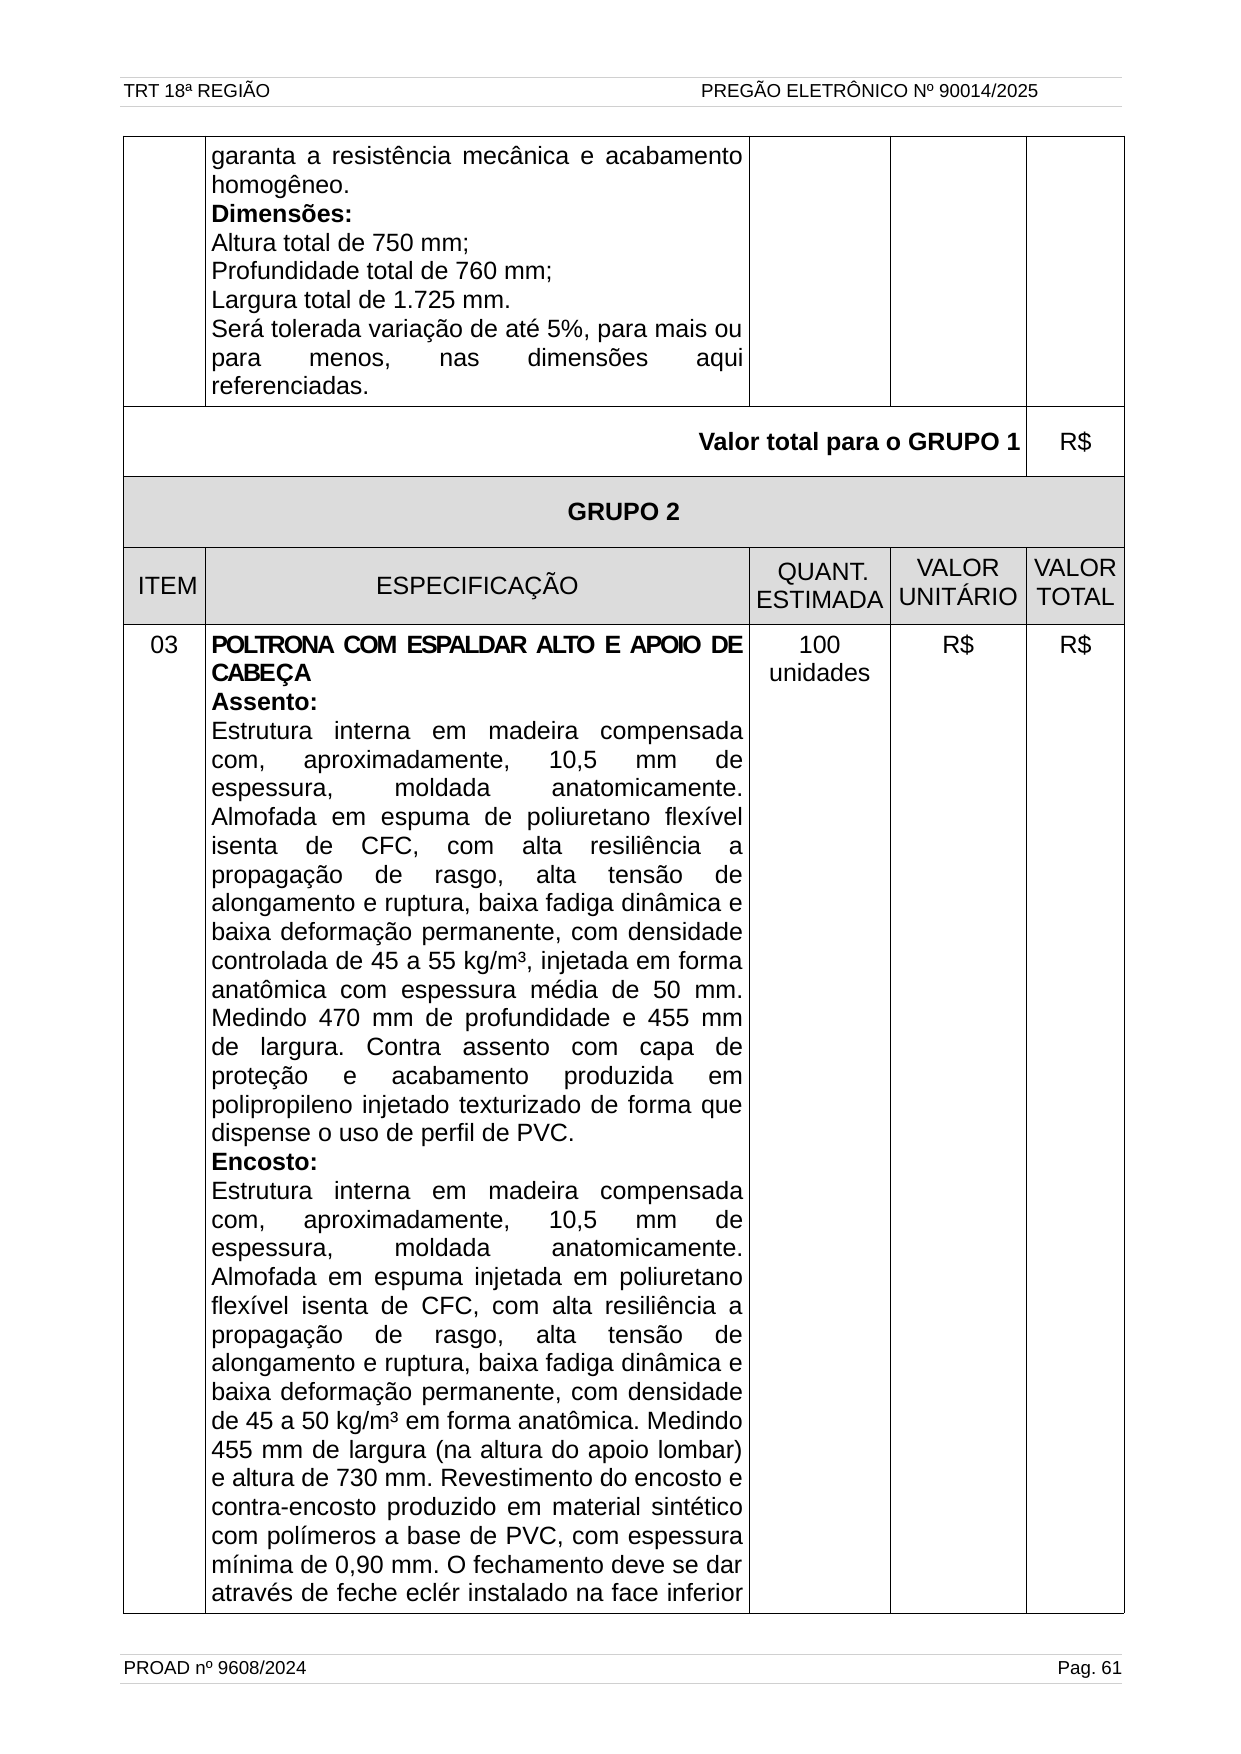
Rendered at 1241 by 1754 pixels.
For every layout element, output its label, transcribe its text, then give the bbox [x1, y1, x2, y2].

table_cell POLTRONA COM ESPALDAR ALTO E APOIO DE CABEÇA Assento: Estrutura interna em madeira compensada com, aproximadamente, 10,5 mm de espessura, moldada anatomicamente. Almofada em espuma de poliuretano flexível isenta de CFC, com alta resiliência a propagação de rasgo, alta tensão de alongamento e ruptura, baixa fadiga dinâmica e baixa deformação permanente, com densidade controlada de 45 a 55 kg/m³, injetada em forma anatômica com espessura média de 50 mm. Medindo 470 mm de profundidade e 455 mm de largura. Contra assento com capa de proteção e acabamento produzida em polipropileno injetado texturizado de forma que dispense o uso de perfil de PVC. Encosto: Estrutura interna em madeira compensada com, aproximadamente, 10,5 mm de espessura, moldada anatomicamente. Almofada em espuma injetada em poliuretano flexível isenta de CFC, com alta resiliência a propagação de rasgo, alta tensão de alongamento e ruptura, baixa fadiga dinâmica e baixa deformação permanente, com densidade de 45 a 50 kg/m³ em forma anatômica. Medindo 455 mm de largura (na altura do apoio lombar) e altura de 730 mm. Revestimento do encosto e contra-encosto produzido em material sintético com polímeros a base de PVC, com espessura mínima de 0,90 mm. O fechamento deve se dar através de feche eclér instalado na face inferior [206, 625, 749, 1613]
table_cell R$ [1027, 407, 1124, 476]
table_cell R$ [891, 625, 1026, 1613]
table_cell [891, 137, 1026, 406]
table_cell ITEM [124, 548, 205, 624]
table_cell garanta a resistência mecânica e acabamento homogêneo. Dimensões: Altura total de 750 mm; Profundidade total de 760 mm; Largura total de 1.725 mm. Será tolerada variação de até 5%, para mais ou para menos, nas dimensões aqui referenciadas. [206, 137, 749, 406]
table_cell ESPECIFICAÇÃO [206, 548, 749, 624]
table_cell GRUPO 2 [124, 477, 1124, 547]
table_cell [1027, 137, 1124, 406]
table_cell R$ [1027, 625, 1124, 1613]
table_cell VALOR UNITÁRIO [891, 548, 1026, 624]
table_cell QUANT. ESTIMADA [750, 548, 890, 624]
table_cell [750, 137, 890, 406]
table_cell Valor total para o GRUPO 1 [124, 407, 1026, 476]
table_cell [124, 137, 205, 406]
table_cell VALOR TOTAL [1027, 548, 1124, 624]
table_cell 100 unidades [750, 625, 890, 1613]
table_cell 03 [124, 625, 205, 1613]
